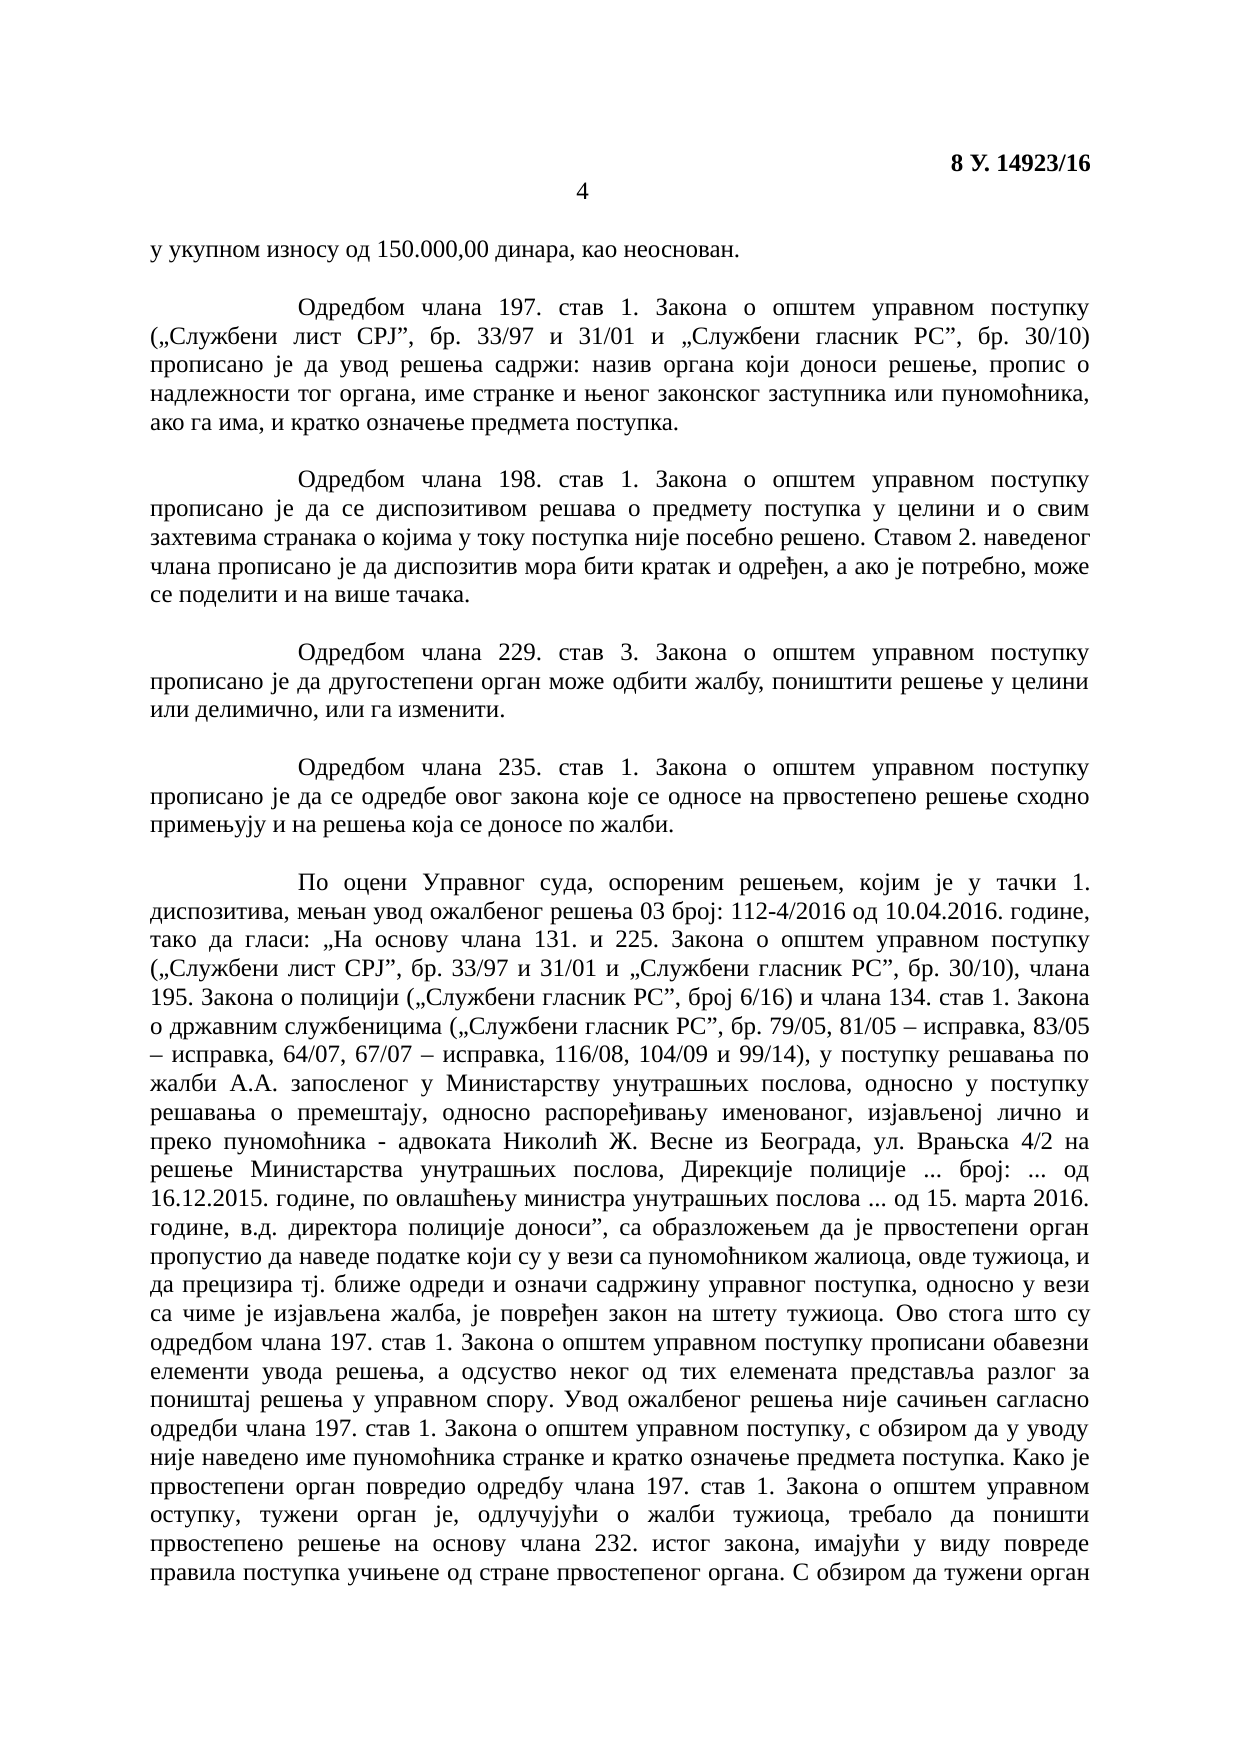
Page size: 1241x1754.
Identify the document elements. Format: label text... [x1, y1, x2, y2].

text Одредбом члана 229. став 3. Закона о општем управном поступку прописано је да другостепени орган може одбити жалбу, поништити решење у целини или делимично, или га изменити. [150, 637, 1091, 723]
text Одредбом члана 197. став 1. Закона о општем управном поступку („Службени лист СРЈ”, бр. 33/97 и 31/01 и „Службени гласник РС”, бр. 30/10) прописано је да увод решења садржи: назив органа који доноси решење, пропис о надлежности тог органа, име странке и њеног законског заступника или пуномоћника, ако га има, и кратко означење предмета поступка. [150, 292, 1091, 436]
text По оцени Управног суда, оспореним решењем, којим је у тачки 1. диспозитива, мењан увод ожалбеног решења 03 број: 112-4/2016 од 10.04.2016. године, тако да гласи: „На основу члана 131. и 225. Закона о општем управном поступку („Службени лист СРЈ”, бр. 33/97 и 31/01 и „Службени гласник РС”, бр. 30/10), члана 195. Закона о полицији („Службени гласник РС”, број 6/16) и члана 134. став 1. Закона о државним службеницима („Службени гласник РС”, бр. 79/05, 81/05 – исправка, 83/05 – исправка, 64/07, 67/07 – исправка, 116/08, 104/09 и 99/14), у поступку решавања по жалби А.А. запосленог у Министарству унутрашњих послова, односно у поступку решавања о премештају, односно распоређивању именованог, изјављеној лично и преко пуномоћника - адвоката Николић Ж. Весне из Београда, ул. Врањска 4/2 на решење Министарства унутрашњих послова, Дирекције полиције ... број: ... од 16.12.2015. године, по овлашћењу министра унутрашњих послова ... од 15. марта 2016. године, в.д. директора полиције доноси”, са образложењем да је првостепени орган пропустио да наведе податке који су у вези са пуномоћником жалиоца, овде тужиоца, и да прецизира тј. ближе одреди и означи садржину управног поступка, односно у вези са чиме је изјављена жалба, је повређен закон на штету тужиоца. Ово стога што су одредбом члана 197. став 1. Закона о општем управном поступку прописани обавезни елементи увода решења, а одсуство неког од тих елемената представља разлог за поништај решења у управном спору. Увод ожалбеног решења није сачињен сагласно одредби члана 197. став 1. Закона о општем управном поступку, с обзиром да у уводу није наведено име пуномоћника странке и кратко означење предмета поступка. Како је првостепени орган повредио одредбу члана 197. став 1. Закона о општем управном оступку, тужени орган је, одлучујући о жалби тужиоца, требало да поништи првостепено решење на основу члана 232. истог закона, имајући у виду повреде правила поступка учињене од стране првостепеног органа. С обзиром да тужени орган [150, 867, 1091, 1586]
text Одредбом члана 235. став 1. Закона о општем управном поступку прописано је да се одредбе овог закона које се односе на првостепено решење сходно примењују и на решења која се доносе по жалби. [150, 752, 1091, 838]
text Одредбом члана 198. став 1. Закона о општем управном поступку прописано је да се диспозитивом решава о предмету поступка у целини и о свим захтевима странака о којима у току поступка није посебно решено. Ставом 2. наведеног члана прописано је да диспозитив мора бити кратак и одређен, а ако је потребно, може се поделити и на више тачака. [150, 464, 1091, 608]
text у укупном износу од 150.000,00 динара, као неоснован. [150, 234, 1091, 263]
